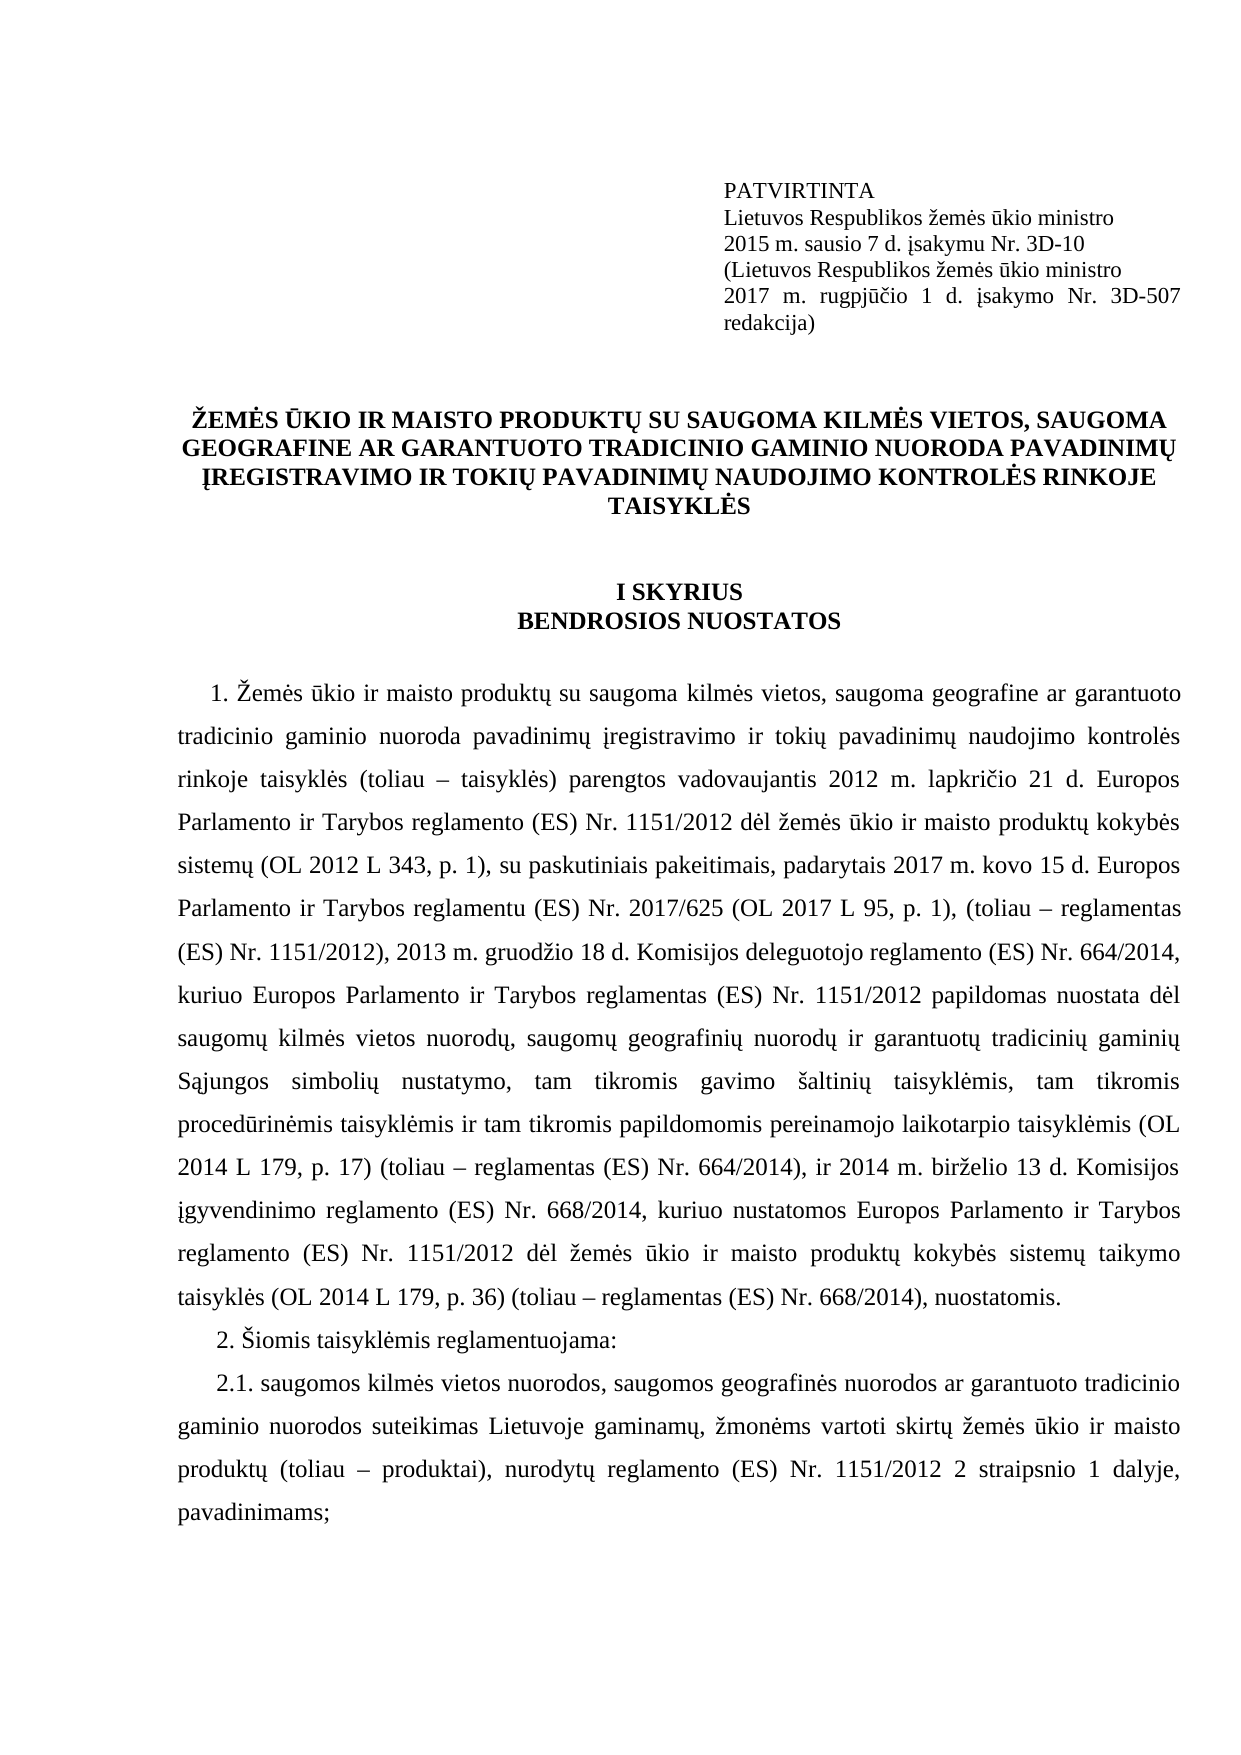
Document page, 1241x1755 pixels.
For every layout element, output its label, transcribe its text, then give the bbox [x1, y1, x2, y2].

text ŽEMĖS ŪKIO IR MAISTO PRODUKTŲ SU saugomA kilmės vietos, saugomA geografinE Ar GARANTUOTO TRADICINIO GAMINIO NUORODA PAVADINIMŲ ĮREGISTRAVIMO ir TOKIŲ PAVADINIMŲ NAUDOJIMO KONTROLĖS RINKOJE TAISYKLĖS [177, 405, 1181, 520]
text BENDROSIOS NUOSTATOS [177, 606, 1181, 635]
text I SKYRIUS [177, 577, 1181, 606]
text 1. Žemės ūkio ir maisto produktų su saugoma kilmės vietos, saugoma geografine ar garantuoto tradicinio gaminio nuoroda pavadinimų įregistravimo ir tokių pavadinimų naudojimo kontrolės rinkoje taisyklės (toliau – taisyklės) parengtos vadovaujantis 2012 m. lapkričio 21 d. Europos Parlamento ir Tarybos reglamento (ES) Nr. 1151/2012 dėl žemės ūkio ir maisto produktų kokybės sistemų (OL 2012 L 343, p. 1), su paskutiniais pakeitimais, padarytais 2017 m. kovo 15 d. Europos Parlamento ir Tarybos reglamentu (ES) Nr. 2017/625 (OL 2017 L 95, p. 1), (toliau – reglamentas (ES) Nr. 1151/2012), 2013 m. gruodžio 18 d. Komisijos deleguotojo reglamento (ES) Nr. 664/2014, kuriuo Europos Parlamento ir Tarybos reglamentas (ES) Nr. 1151/2012 papildomas nuostata dėl saugomų kilmės vietos nuorodų, saugomų geografinių nuorodų ir garantuotų tradicinių gaminių Sąjungos simbolių nustatymo, tam tikromis gavimo šaltinių taisyklėmis, tam tikromis procedūrinėmis taisyklėmis ir tam tikromis papildomomis pereinamojo laikotarpio taisyklėmis (OL 2014 L 179, p. 17) (toliau – reglamentas (ES) Nr. 664/2014), ir 2014 m. birželio 13 d. Komisijos įgyvendinimo reglamento (ES) Nr. 668/2014, kuriuo nustatomos Europos Parlamento ir Tarybos reglamento (ES) Nr. 1151/2012 dėl žemės ūkio ir maisto produktų kokybės sistemų taikymo taisyklės (OL 2014 L 179, p. 36) (toliau – reglamentas (ES) Nr. 668/2014), nuostatomis. [177, 678, 1181, 1310]
text PATVIRTINTA [177, 177, 1181, 203]
text (Lietuvos Respublikos žemės ūkio ministro [723, 256, 1181, 283]
text 2015 m. sausio 7 d. įsakymu Nr. 3D-10 [177, 230, 1181, 256]
text Lietuvos Respublikos žemės ūkio ministro [177, 203, 1181, 230]
text 2.1. saugomos kilmės vietos nuorodos, saugomos geografinės nuorodos ar garantuoto tradicinio gaminio nuorodos suteikimas Lietuvoje gaminamų, žmonėms vartoti skirtų žemės ūkio ir maisto produktų (toliau – produktai), nurodytų reglamento (ES) Nr. 1151/2012 2 straipsnio 1 dalyje, pavadinimams; [177, 1368, 1181, 1526]
text 2. Šiomis taisyklėmis reglamentuojama: [177, 1325, 1181, 1353]
text 2017 m. rugpjūčio 1 d. įsakymo Nr. 3D-507 redakcija) [723, 283, 1181, 335]
